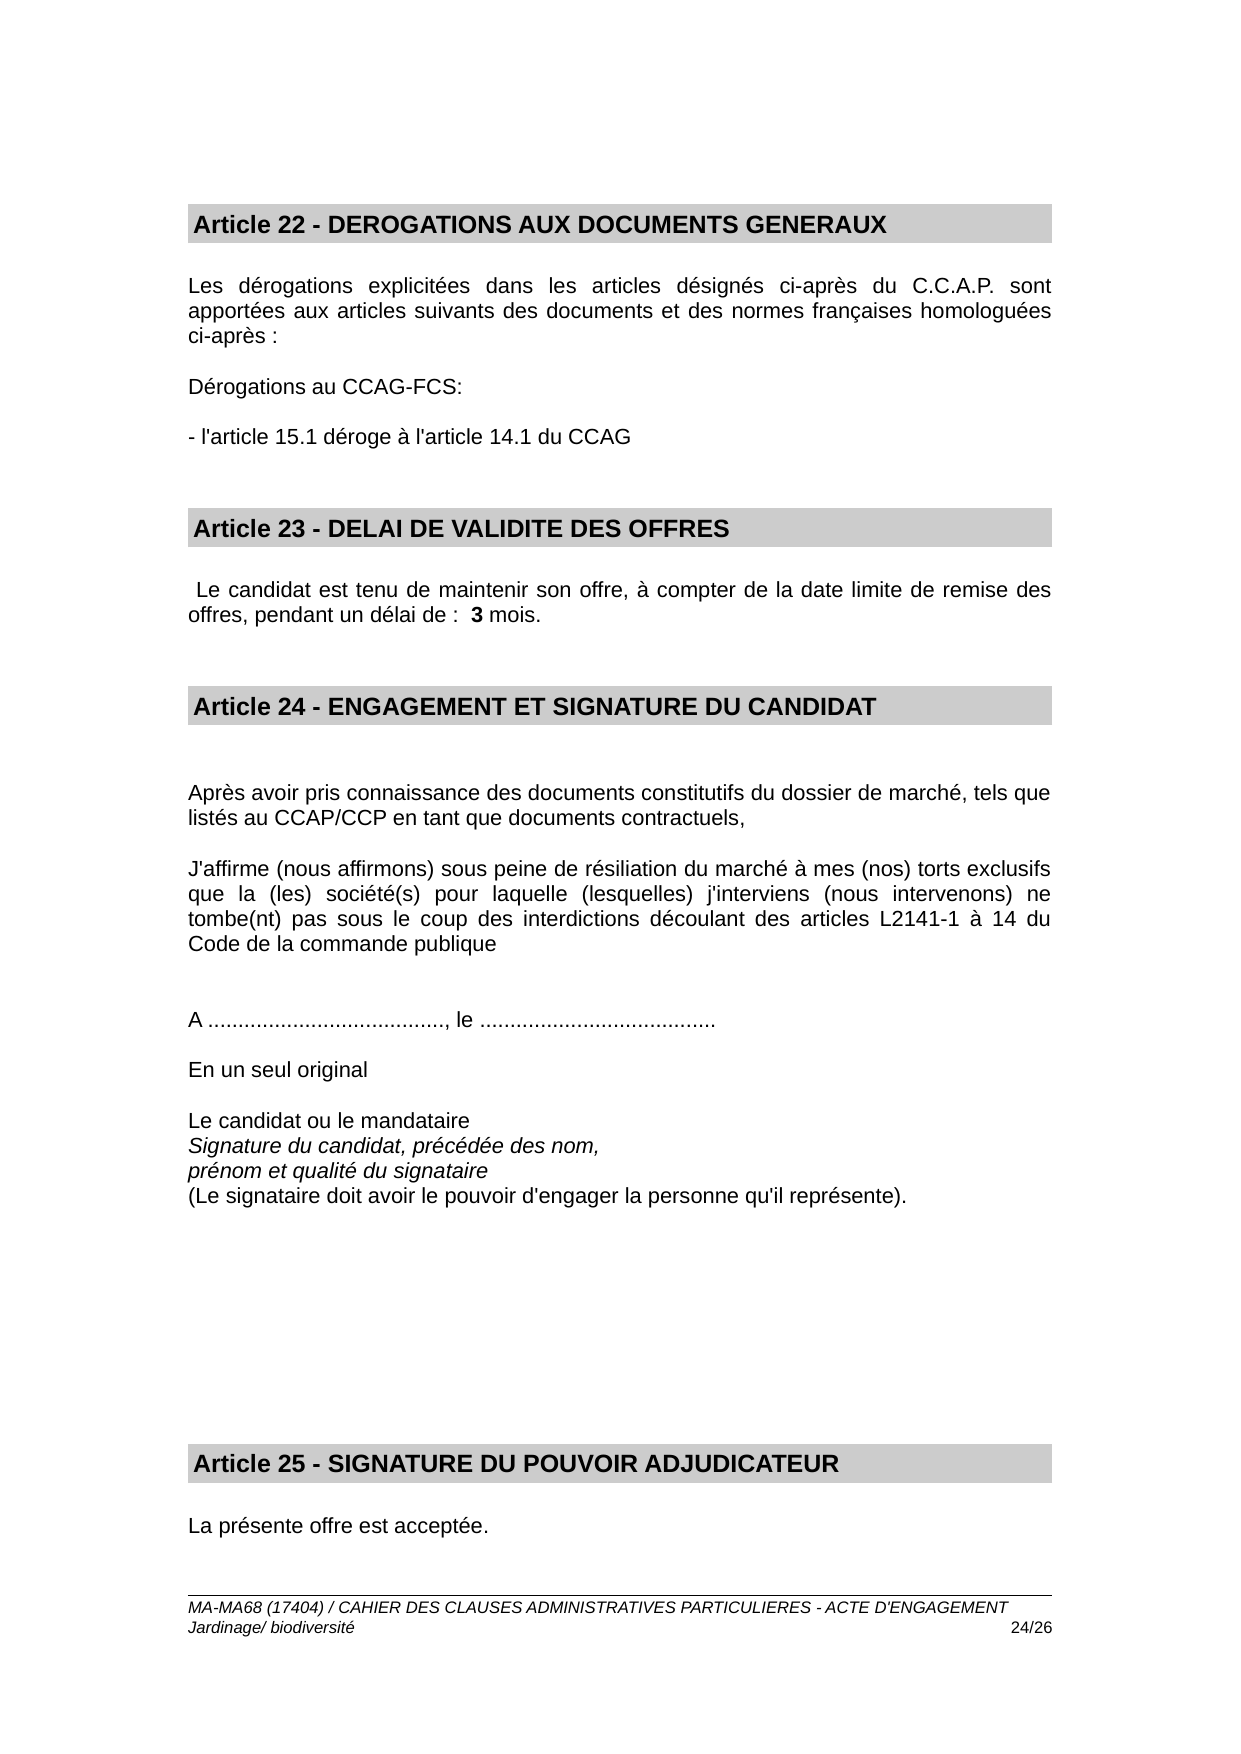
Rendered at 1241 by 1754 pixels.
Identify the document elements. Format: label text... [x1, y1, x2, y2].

text Après avoir pris connaissance des documents constitutifs du dossier de marché, tels que listés au CCAP/CCP en tant que documents contractuels, [188, 780, 1052, 831]
text Les dérogations explicitées dans les articles désignés ci-après du C.C.A.P. sont apportées aux articles suivants des documents et des normes françaises homologuées ci-après : [188, 273, 1052, 349]
text La présente offre est acceptée. [188, 1513, 1052, 1538]
text prénom et qualité du signataire [188, 1158, 1052, 1183]
subtitle DELAI DE VALIDITE DES OFFRES [190, 511, 1050, 545]
text Signature du candidat, précédée des nom, [188, 1133, 1052, 1158]
text En un seul original [188, 1057, 1052, 1083]
text Le candidat ou le mandataire [188, 1108, 1052, 1133]
text J'affirme (nous affirmons) sous peine de résiliation du marché à mes (nos) torts exclusifs que la (les) société(s) pour laquelle (lesquelles) j'interviens (nous intervenons) ne tombe(nt) pas sous le coup des interdictions découlant des articles L2141-1 à 14 du Code de la commande publique [188, 856, 1052, 957]
text Le candidat est tenu de maintenir son offre, à compter de la date limite de remise des offres, pendant un délai de : 3 mois. [188, 577, 1052, 627]
text Dérogations au CCAG-FCS: [188, 374, 1052, 399]
text A ......................................., le ....................................... [188, 1007, 1052, 1032]
text - l'article 15.1 déroge à l'article 14.1 du CCAG [188, 424, 1052, 449]
subtitle SIGNATURE DU POUVOIR ADJUDICATEUR [190, 1446, 1050, 1481]
text (Le signataire doit avoir le pouvoir d'engager la personne qu'il représente). [188, 1183, 1052, 1209]
subtitle ENGAGEMENT ET SIGNATURE DU CANDIDAT [190, 689, 1050, 723]
subtitle DEROGATIONS AUX DOCUMENTS GENERAUX [190, 207, 1050, 241]
